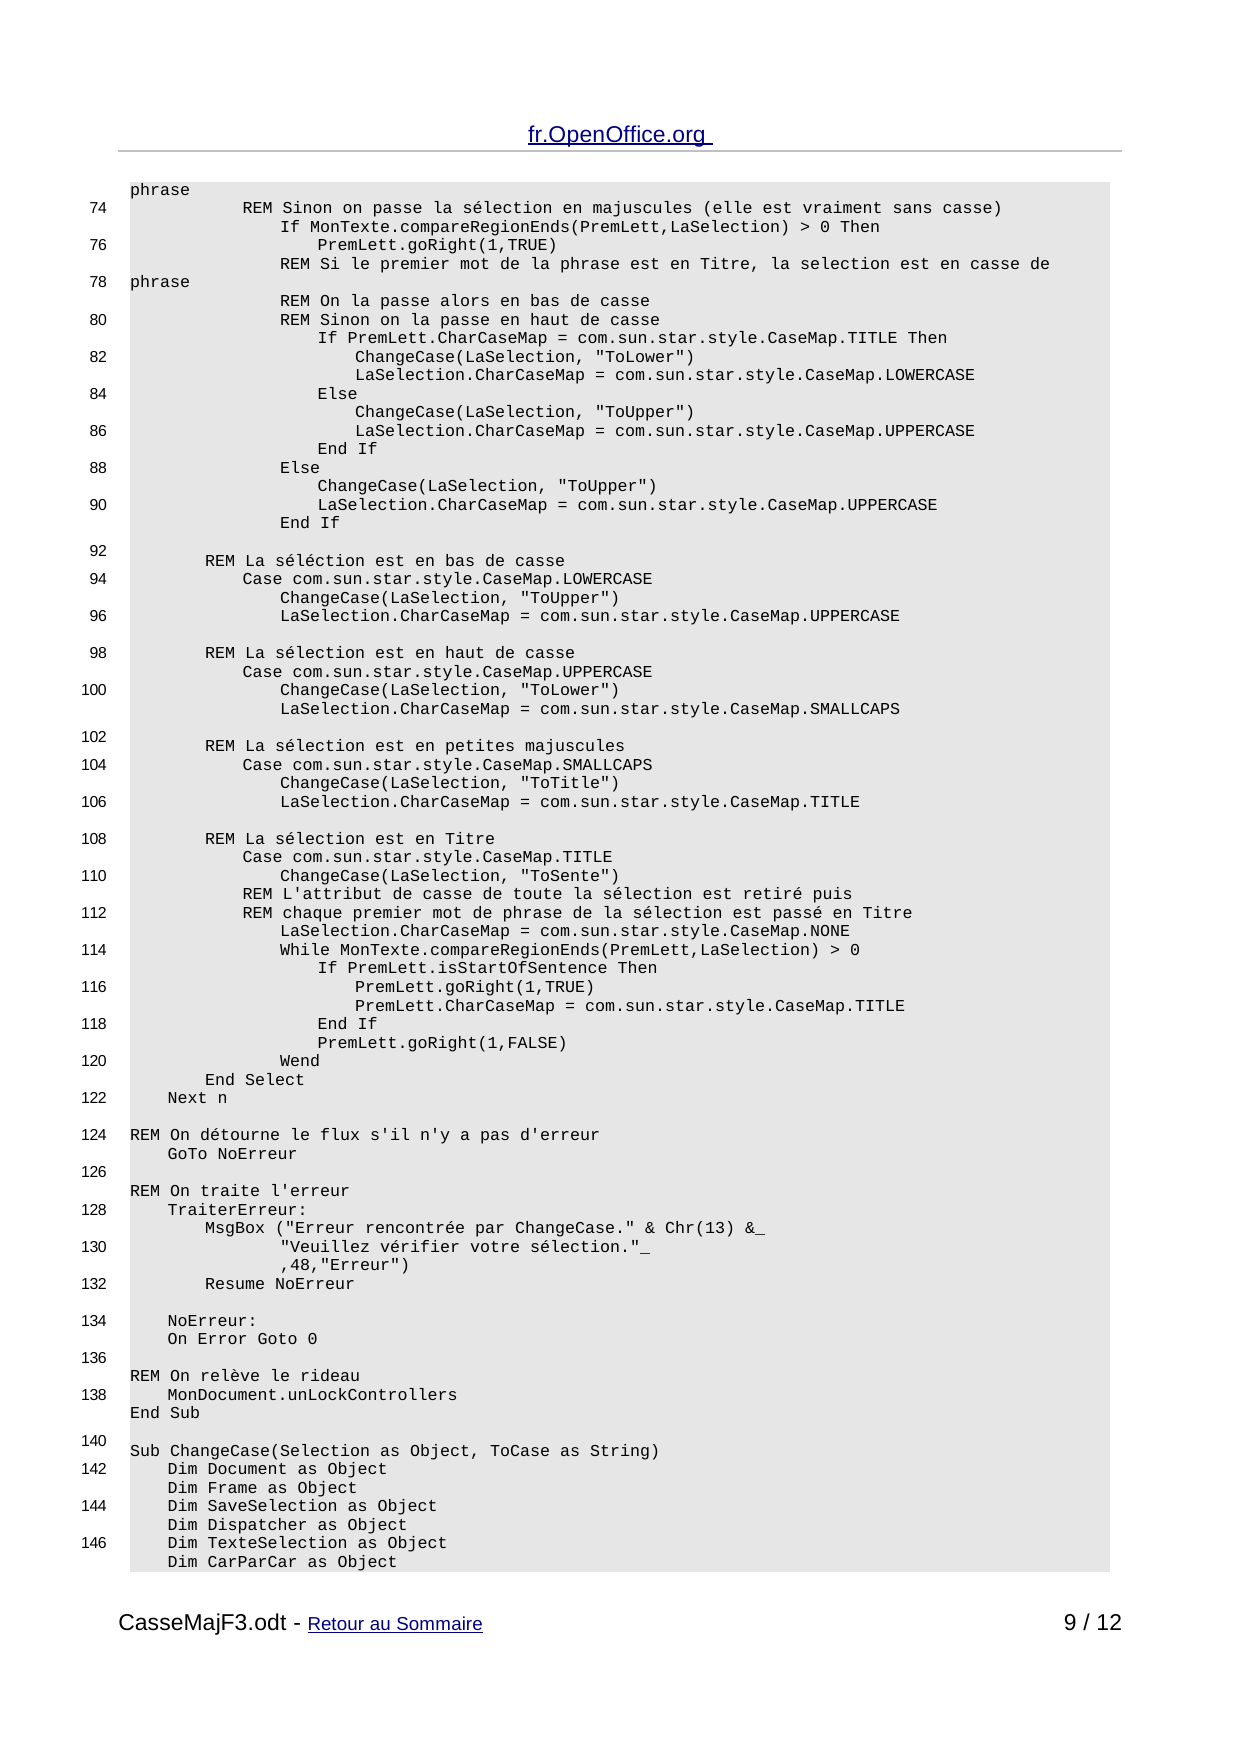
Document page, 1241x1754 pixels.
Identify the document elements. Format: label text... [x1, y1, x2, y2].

text If MonTexte.compareRegionEnds(PremLett,LaSelection) > 0 Then [130, 219, 1110, 237]
text REM On détourne le flux s'il n'y a pas d'erreur [130, 1127, 1110, 1146]
text ChangeCase(LaSelection, "ToTitle") [130, 775, 1110, 793]
text LaSelection.CharCaseMap = com.sun.star.style.CaseMap.UPPERCASE [130, 423, 1110, 441]
text End If [130, 515, 1110, 534]
text If PremLett.CharCaseMap = com.sun.star.style.CaseMap.TITLE Then [130, 330, 1110, 348]
text REM La sélection est en Titre [130, 831, 1110, 849]
text REM La sélection est en haut de casse [130, 645, 1110, 664]
text End Select [130, 1072, 1110, 1090]
text ChangeCase(LaSelection, "ToLower") [130, 682, 1110, 701]
text End If [130, 441, 1110, 460]
text ChangeCase(LaSelection, "ToUpper") [130, 478, 1110, 497]
text While MonTexte.compareRegionEnds(PremLett,LaSelection) > 0 [130, 942, 1110, 960]
text End If [130, 1016, 1110, 1034]
text REM On la passe alors en bas de casse [130, 293, 1110, 311]
text On Error Goto 0 [130, 1331, 1110, 1350]
text REM La sélection est en petites majuscules [130, 738, 1110, 756]
text phrase [130, 182, 1110, 200]
text Dim Document as Object [130, 1461, 1110, 1479]
text GoTo NoErreur [130, 1146, 1110, 1164]
text Dim Dispatcher as Object [130, 1517, 1110, 1535]
text Case com.sun.star.style.CaseMap.SMALLCAPS [130, 756, 1110, 775]
text REM On relève le rideau [130, 1368, 1110, 1387]
text REM Si le premier mot de la phrase est en Titre, la selection est en casse de phrase [130, 256, 1110, 293]
text Else [130, 386, 1110, 404]
text Next n [130, 1090, 1110, 1109]
text LaSelection.CharCaseMap = com.sun.star.style.CaseMap.LOWERCASE [130, 367, 1110, 386]
text LaSelection.CharCaseMap = com.sun.star.style.CaseMap.SMALLCAPS [130, 701, 1110, 719]
text ,48,"Erreur") [130, 1257, 1110, 1276]
text ChangeCase(LaSelection, "ToLower") [130, 348, 1110, 367]
text REM L'attribut de casse de toute la sélection est retiré puis [130, 886, 1110, 905]
text NoErreur: [130, 1313, 1110, 1331]
text LaSelection.CharCaseMap = com.sun.star.style.CaseMap.NONE [130, 923, 1110, 942]
text "Veuillez vérifier votre sélection."_ [130, 1238, 1110, 1257]
text Case com.sun.star.style.CaseMap.LOWERCASE [130, 571, 1110, 589]
text ChangeCase(LaSelection, "ToUpper") [130, 589, 1110, 608]
text LaSelection.CharCaseMap = com.sun.star.style.CaseMap.TITLE [130, 793, 1110, 812]
text MsgBox ("Erreur rencontrée par ChangeCase." & Chr(13) &_ [130, 1220, 1110, 1238]
text REM On traite l'erreur [130, 1183, 1110, 1201]
text Wend [130, 1053, 1110, 1072]
text PremLett.goRight(1,TRUE) [130, 979, 1110, 997]
text PremLett.goRight(1,FALSE) [130, 1034, 1110, 1053]
text Dim Frame as Object [130, 1479, 1110, 1498]
text REM chaque premier mot de phrase de la sélection est passé en Titre [130, 905, 1110, 923]
text LaSelection.CharCaseMap = com.sun.star.style.CaseMap.UPPERCASE [130, 608, 1110, 627]
text Case com.sun.star.style.CaseMap.UPPERCASE [130, 664, 1110, 682]
text PremLett.goRight(1,TRUE) [130, 237, 1110, 256]
text Dim SaveSelection as Object [130, 1498, 1110, 1517]
text REM Sinon on la passe en haut de casse [130, 311, 1110, 330]
text Dim CarParCar as Object [130, 1554, 1110, 1572]
text Dim TexteSelection as Object [130, 1535, 1110, 1554]
text REM Sinon on passe la sélection en majuscules (elle est vraiment sans casse) [130, 200, 1110, 219]
text Sub ChangeCase(Selection as Object, ToCase as String) [130, 1442, 1110, 1461]
text PremLett.CharCaseMap = com.sun.star.style.CaseMap.TITLE [130, 997, 1110, 1016]
text REM La séléction est en bas de casse [130, 552, 1110, 571]
text If PremLett.isStartOfSentence Then [130, 960, 1110, 979]
text ChangeCase(LaSelection, "ToSente") [130, 868, 1110, 886]
text MonDocument.unLockControllers [130, 1387, 1110, 1405]
text ChangeCase(LaSelection, "ToUpper") [130, 404, 1110, 423]
text TraiterErreur: [130, 1201, 1110, 1220]
text LaSelection.CharCaseMap = com.sun.star.style.CaseMap.UPPERCASE [130, 497, 1110, 515]
text End Sub [130, 1405, 1110, 1424]
text Resume NoErreur [130, 1276, 1110, 1294]
text Else [130, 460, 1110, 478]
text Case com.sun.star.style.CaseMap.TITLE [130, 849, 1110, 868]
